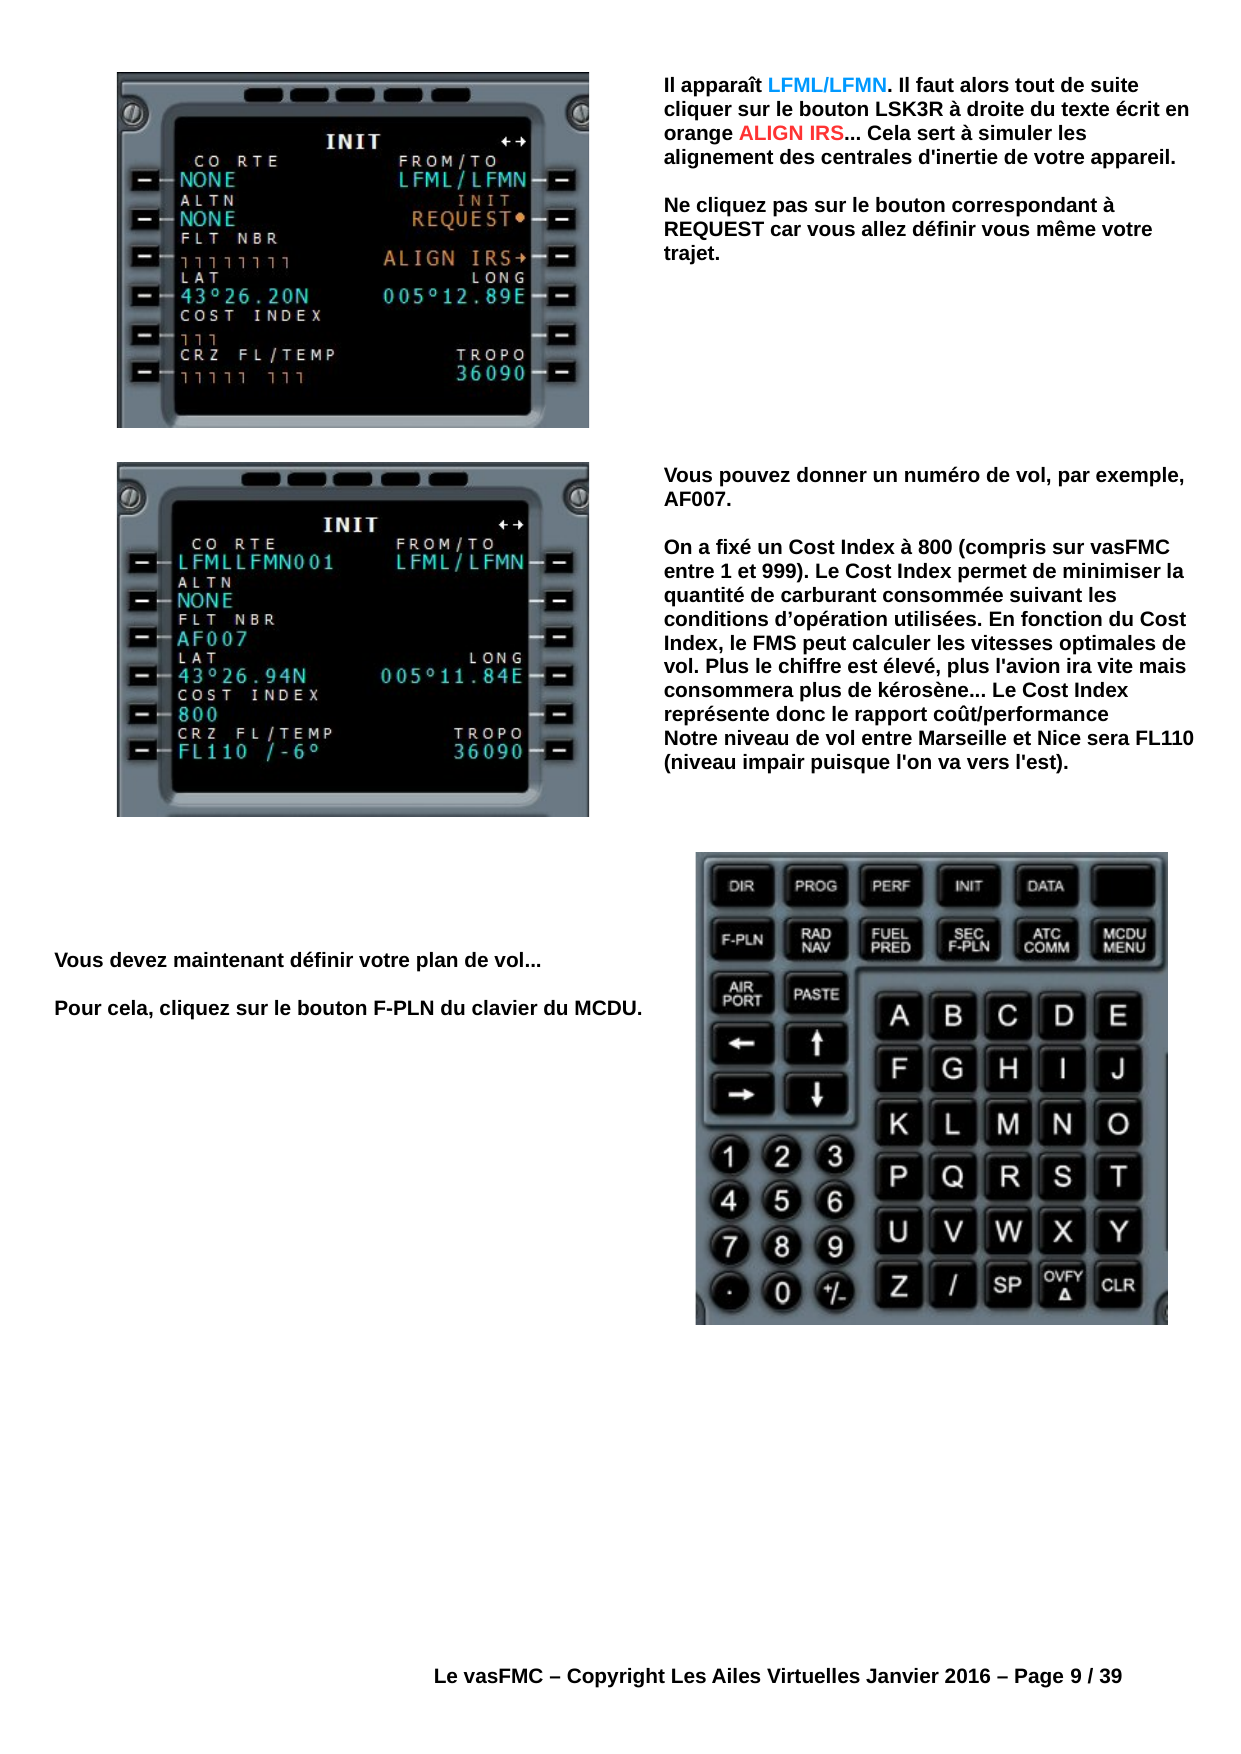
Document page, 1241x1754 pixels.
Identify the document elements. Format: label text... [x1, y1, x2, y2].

table_cell [658, 847, 1206, 852]
picture [116, 462, 590, 817]
table_cell Vous devez maintenant définir votre plan de vol... Pour cela, cliquez sur le bouton F-PLN du clavier du MCDU. [49, 847, 658, 1354]
table_cell [49, 457, 658, 847]
table_cell [658, 853, 1206, 1354]
picture [116, 72, 590, 428]
table_cell [49, 67, 658, 457]
picture [695, 852, 1168, 1325]
table_cell Il apparaît LFML/LFMN. Il faut alors tout de suite cliquer sur le bouton LSK3R à droite du texte écrit en orange ALIGN IRS... Cela sert à simuler les alignement des centrales d'inertie de votre appareil. Ne cliquez pas sur le bouton correspondant à REQUEST car vous allez définir vous même votre trajet. [658, 67, 1206, 457]
table_cell Vous pouvez donner un numéro de vol, par exemple, AF007. On a fixé un Cost Index à 800 (compris sur vasFMC entre 1 et 999). Le Cost Index permet de minimiser la quantité de carburant consommée suivant les conditions d’opération utilisées. En fonction du Cost Index, le FMS peut calculer les vitesses optimales de vol. Plus le chiffre est élevé, plus l'avion ira vite mais consommera plus de kérosène... Le Cost Index représente donc le rapport coût/performance Notre niveau de vol entre Marseille et Nice sera FL110 (niveau impair puisque l'on va vers l'est). [658, 457, 1206, 847]
